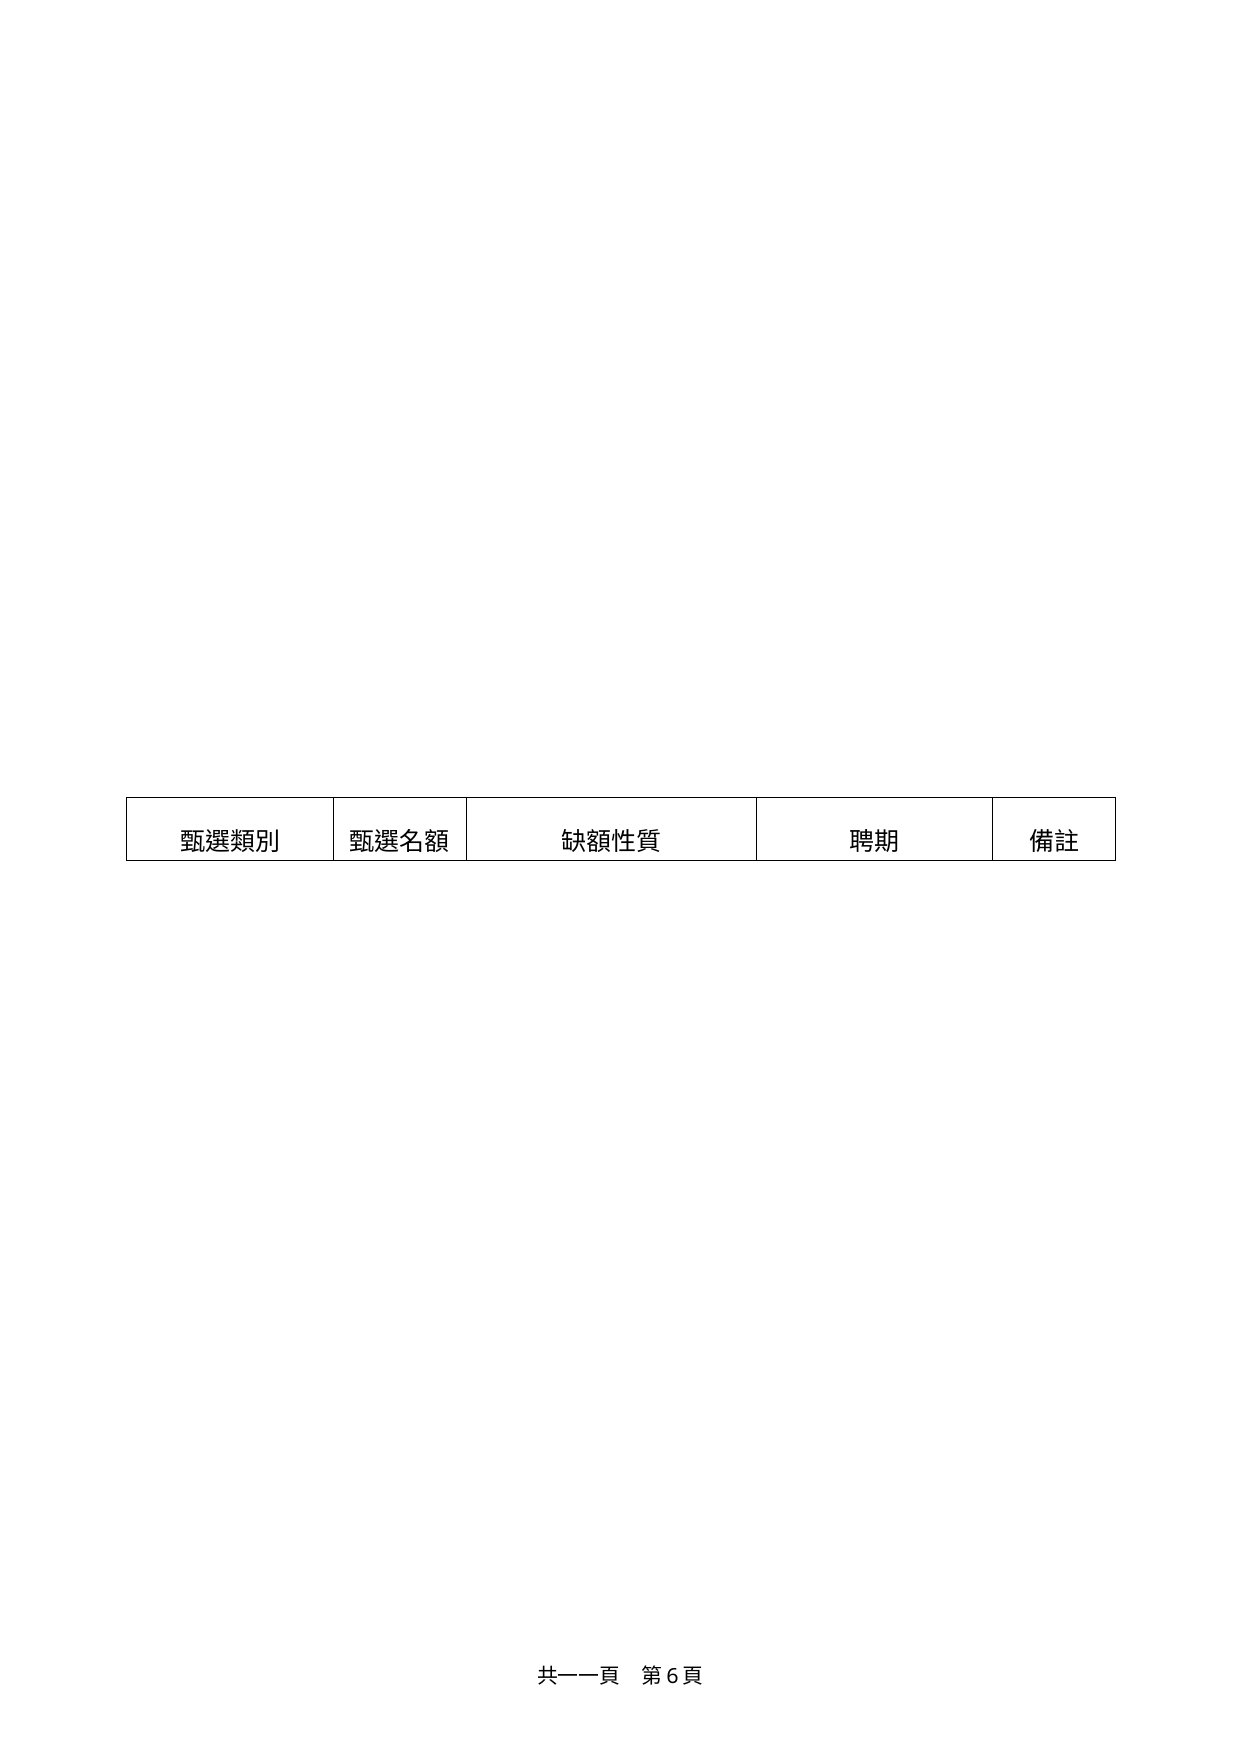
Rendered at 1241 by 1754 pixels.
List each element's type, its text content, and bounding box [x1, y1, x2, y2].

table_header 甄選類別 [127, 798, 333, 860]
table_header 缺額性質 [467, 798, 756, 860]
table_header 備註 [993, 798, 1115, 860]
table_header 甄選名額 [334, 798, 466, 860]
table_header 聘期 [757, 798, 992, 860]
